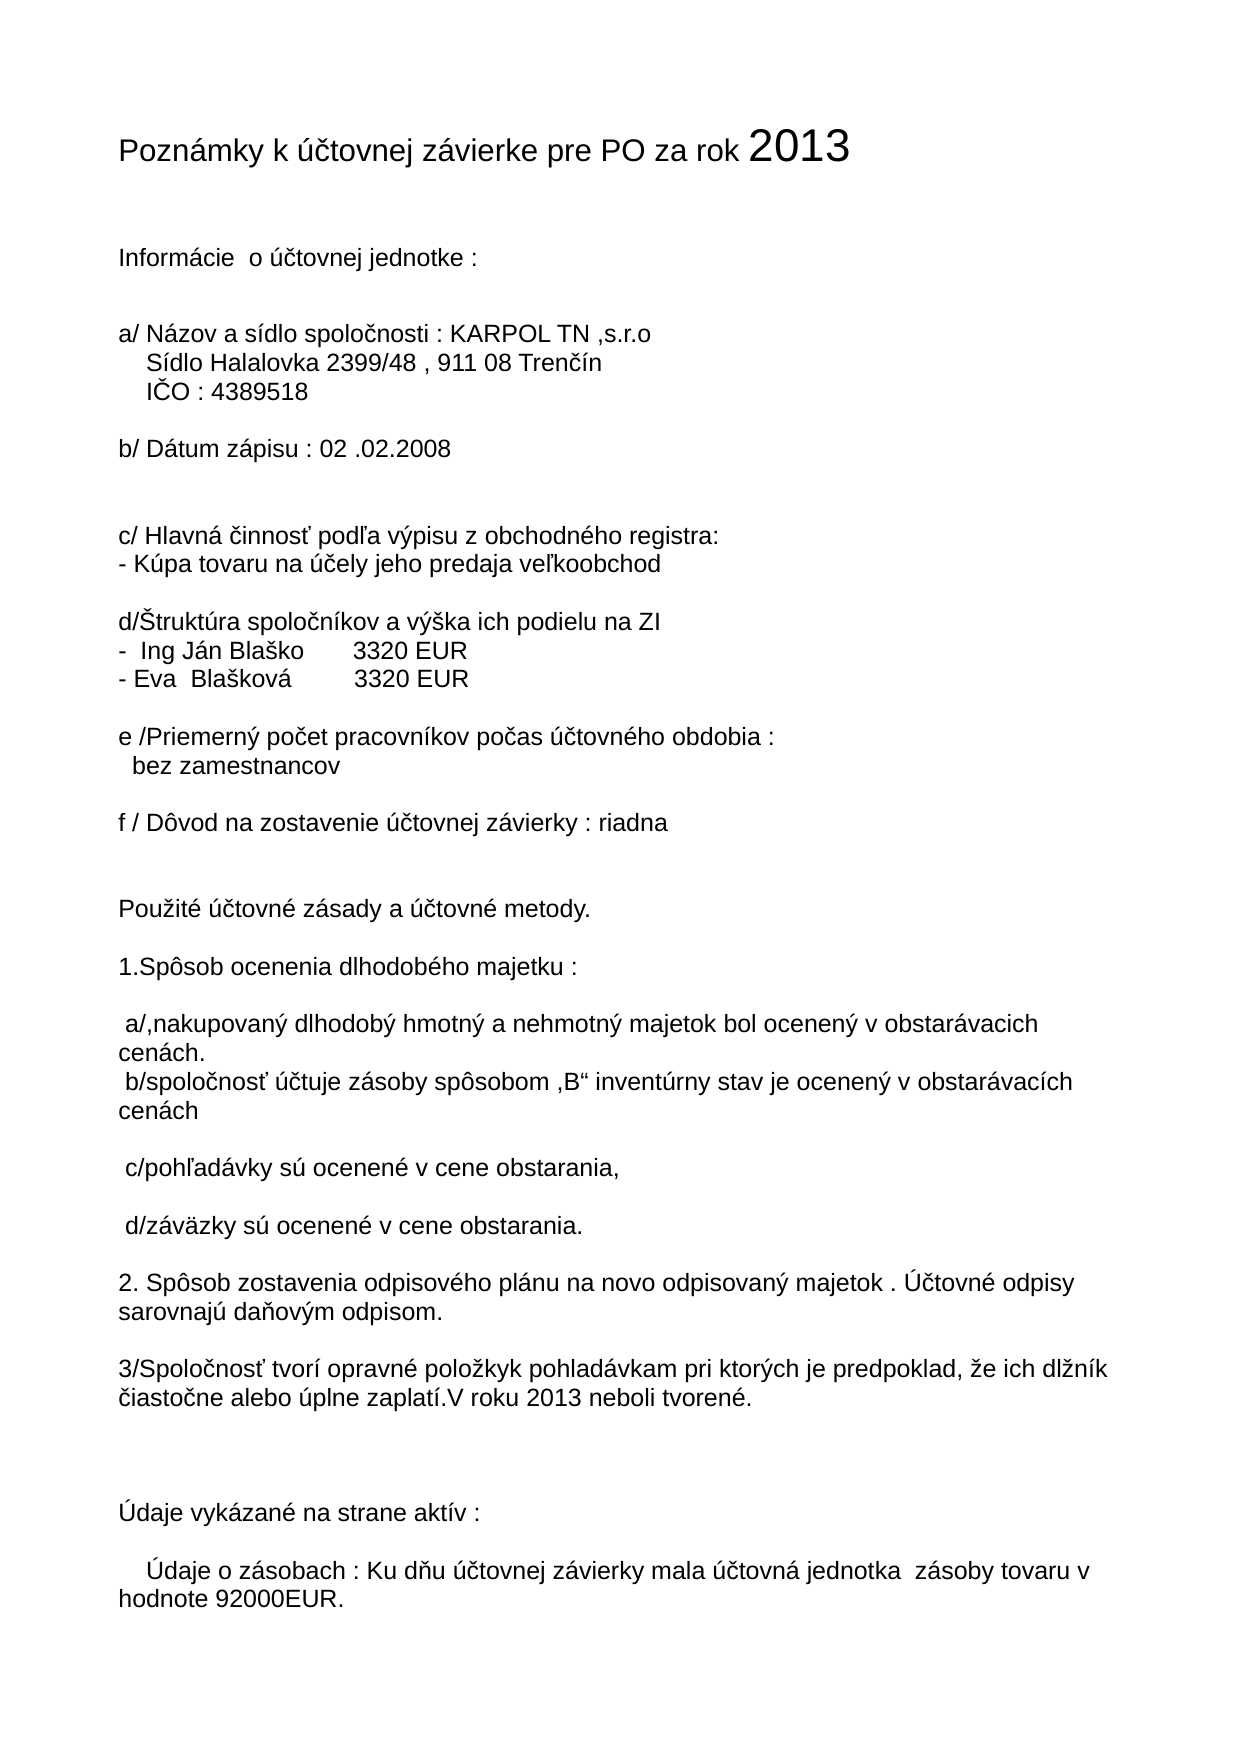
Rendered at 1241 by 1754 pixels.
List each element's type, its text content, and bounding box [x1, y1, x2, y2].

text a/,nakupovaný dlhodobý hmotný a nehmotný majetok bol ocenený v obstarávacich cenách. [118, 1009, 1122, 1067]
text c/pohľadávky sú ocenené v cene obstarania, [118, 1153, 1122, 1182]
text Informácie o účtovnej jednotke : [118, 243, 1122, 271]
text - Kúpa tovaru na účely jeho predaja veľkoobchod [118, 549, 1122, 578]
text - Eva Blašková 3320 EUR [118, 664, 1122, 693]
text bez zamestnancov [118, 751, 1122, 779]
text f / Dôvod na zostavenie účtovnej závierky : riadna [118, 808, 1122, 837]
text Poznámky k účtovnej závierke pre PO za rok 2013 [118, 118, 1122, 171]
text c/ Hlavná činnosť podľa výpisu z obchodného registra: [118, 521, 1122, 549]
text e /Priemerný počet pracovníkov počas účtovného obdobia : [118, 722, 1122, 751]
text 1.Spôsob ocenenia dlhodobého majetku : [118, 952, 1122, 981]
text a/ Názov a sídlo spoločnosti : KARPOL TN ,s.r.o [118, 319, 1122, 348]
text Údaje vykázané na strane aktív : [118, 1498, 1122, 1527]
text Použité účtovné zásady a účtovné metody. [118, 894, 1122, 923]
text Údaje o zásobach : Ku dňu účtovnej závierky mala účtovná jednotka zásoby tovaru v hodnote 92000EUR. [118, 1556, 1122, 1613]
text - Ing Ján Blaško 3320 EUR [118, 636, 1122, 664]
text 2. Spôsob zostavenia odpisového plánu na novo odpisovaný majetok . Účtovné odpisy sarovnajú daňovým odpisom. [118, 1268, 1122, 1326]
text d/záväzky sú ocenené v cene obstarania. [118, 1211, 1122, 1239]
text IČO : 4389518 [118, 377, 1122, 406]
text Sídlo Halalovka 2399/48 , 911 08 Trenčín [118, 348, 1122, 377]
text 3/Spoločnosť tvorí opravné položkyk pohladávkam pri ktorých je predpoklad, že ich dlžník čiastočne alebo úplne zaplatí.V roku 2013 neboli tvorené. [118, 1354, 1122, 1412]
text b/ Dátum zápisu : 02 .02.2008 [118, 434, 1122, 463]
text d/Štruktúra spoločníkov a výška ich podielu na ZI [118, 607, 1122, 636]
text b/spoločnosť účtuje zásoby spôsobom ,B“ inventúrny stav je ocenený v obstarávacích cenách [118, 1067, 1122, 1124]
